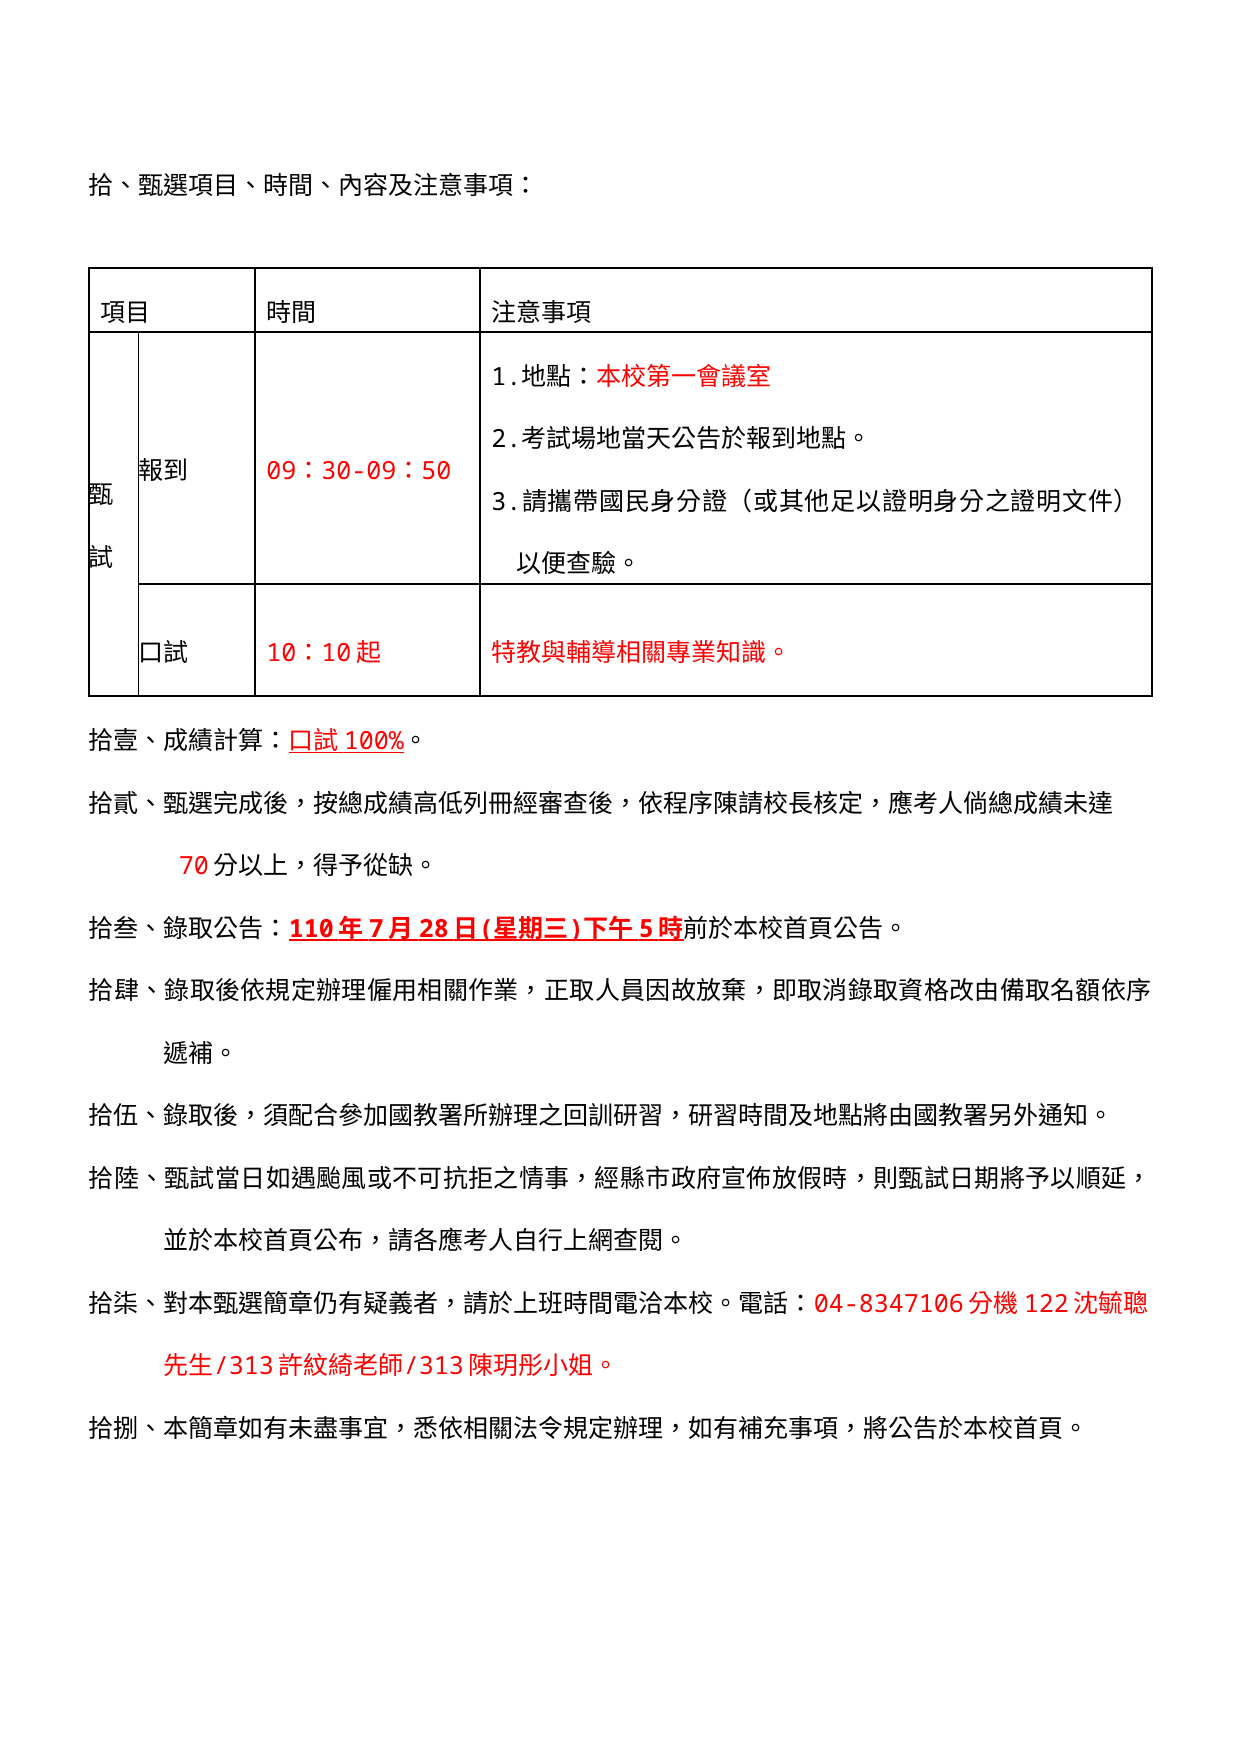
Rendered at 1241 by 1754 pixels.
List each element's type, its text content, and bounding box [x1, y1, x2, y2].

table_cell 口試 [139, 585, 254, 695]
text 拾壹、成績計算：口試100%。 [89, 697, 1152, 759]
text 拾陸、甄試當日如遇颱風或不可抗拒之情事，經縣市政府宣佈放假時，則甄試日期將予以順延，並於本校首頁公布，請各應考人自行上網查閱。 [89, 1134, 1152, 1259]
table_cell 報到 [139, 333, 254, 583]
table_cell 特教與輔導相關專業知識。 [481, 585, 1151, 695]
table_cell 09：30-09：50 [256, 333, 479, 583]
text 拾伍、錄取後，須配合參加國教署所辦理之回訓研習，研習時間及地點將由國教署另外通知。 [89, 1072, 1152, 1134]
text 70分以上，得予從缺。 [89, 822, 1152, 884]
table_header 項目 [90, 269, 254, 331]
table_cell 1.地點：本校第一會議室 2.考試場地當天公告於報到地點。 3.請攜帶國民身分證（或其他足以證明身分之證明文件）以便查驗。 [481, 333, 1151, 583]
text 拾貳、甄選完成後，按總成績高低列冊經審查後，依程序陳請校長核定，應考人倘總成績未達 [89, 759, 1152, 822]
text 拾叁、錄取公告：110年7月28日(星期三)下午5時前於本校首頁公告。 [89, 884, 1152, 947]
text 拾柒、對本甄選簡章仍有疑義者，請於上班時間電洽本校。電話：04-8347106分機122沈毓聰先生/313許紋綺老師/313陳玥彤小姐。 [89, 1259, 1152, 1384]
table_header 注意事項 [481, 269, 1151, 331]
table_cell 10：10起 [256, 585, 479, 695]
text 拾、甄選項目、時間、內容及注意事項： [89, 142, 1152, 204]
text 拾捌、本簡章如有未盡事宜，悉依相關法令規定辦理，如有補充事項，將公告於本校首頁。 [89, 1384, 1152, 1447]
table_header 時間 [256, 269, 479, 331]
text 拾肆、錄取後依規定辦理僱用相關作業，正取人員因故放棄，即取消錄取資格改由備取名額依序遞補。 [89, 947, 1152, 1072]
table_cell 甄試 [90, 333, 138, 695]
